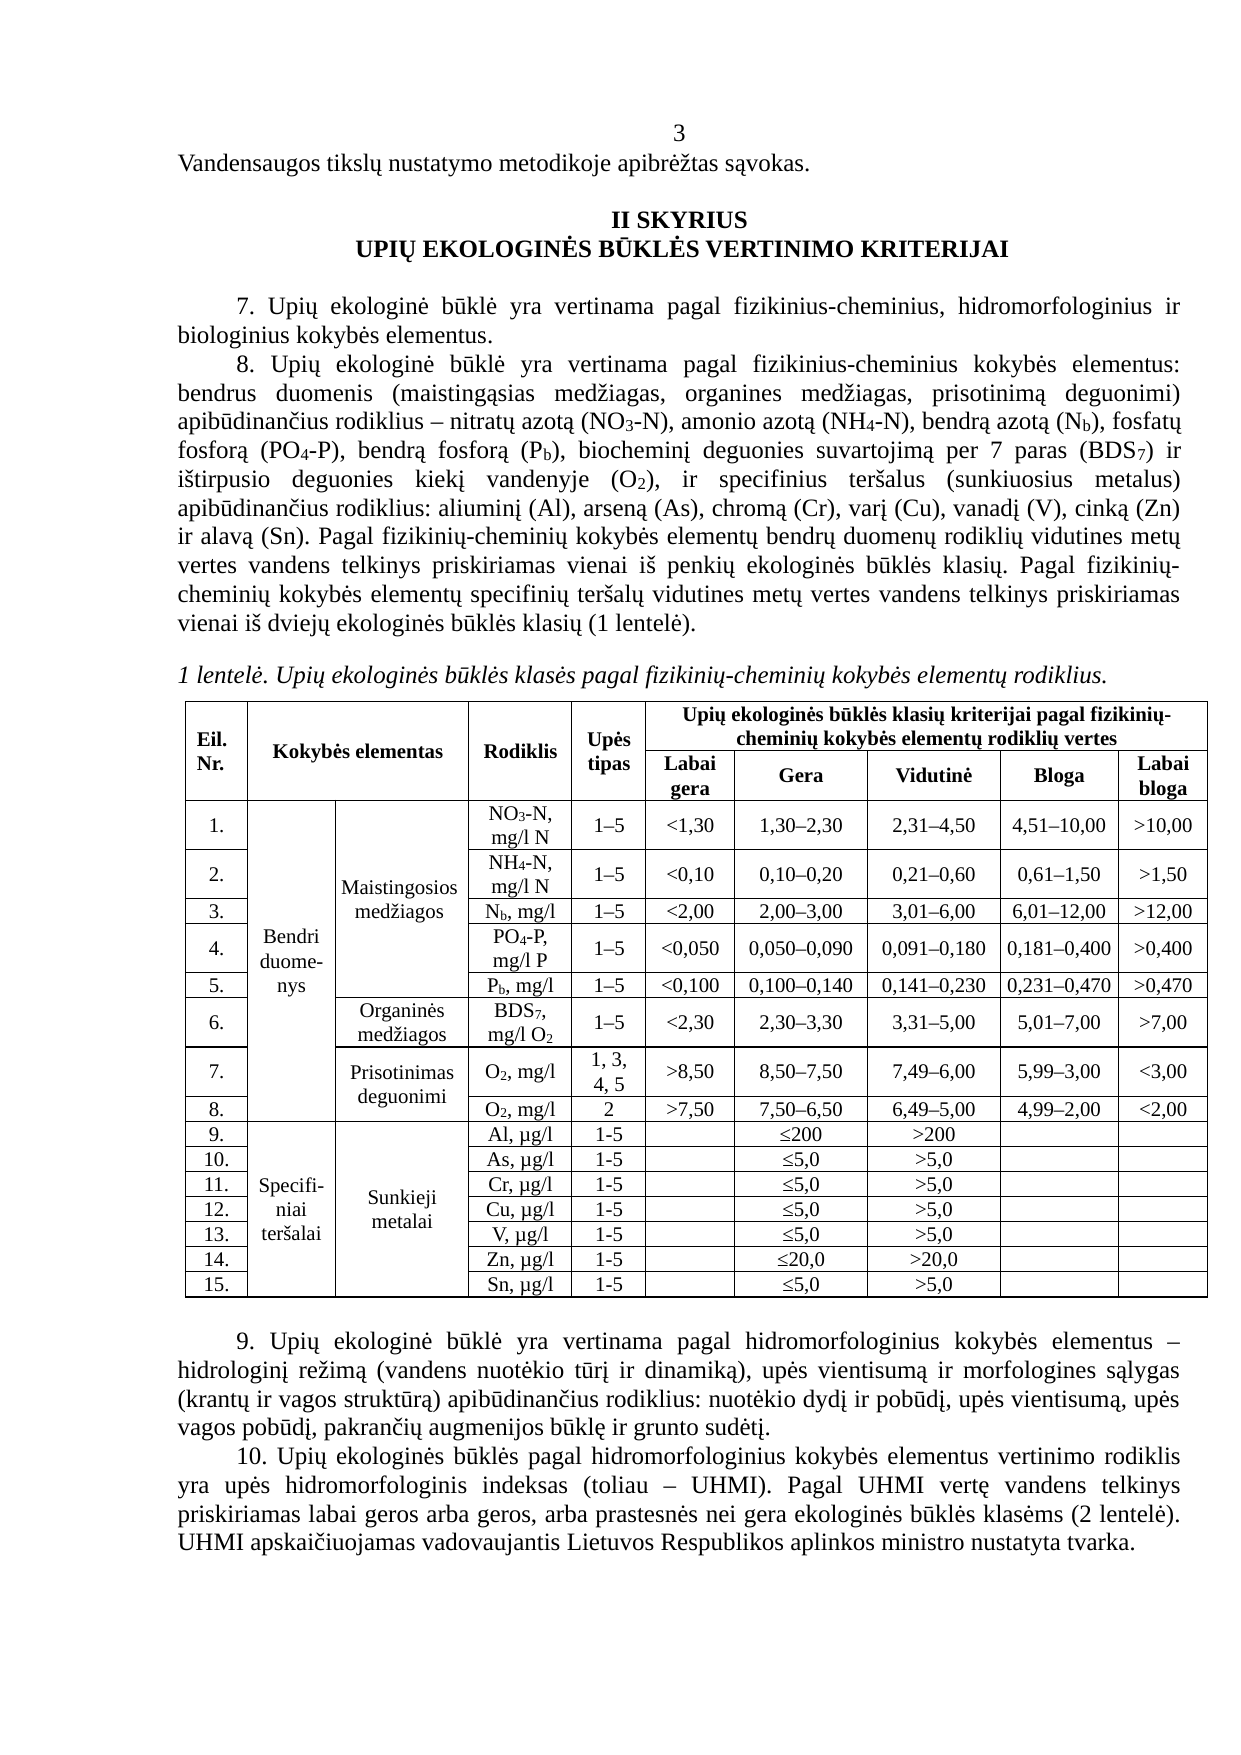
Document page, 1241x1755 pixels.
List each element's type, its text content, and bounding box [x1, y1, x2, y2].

table_cell 3,31–5,00 [868, 998, 1000, 1046]
table_header Eil. Nr. [186, 702, 247, 799]
table_cell 2,31–4,50 [868, 801, 1000, 849]
table_cell >8,50 [646, 1048, 734, 1096]
table_cell 0,181–0,400 [1001, 924, 1118, 972]
table_cell >12,00 [1119, 899, 1207, 923]
table_cell 6. [186, 998, 247, 1046]
table_cell [646, 1172, 734, 1196]
table_cell 5,01–7,00 [1001, 998, 1118, 1046]
table_cell ≤5,0 [735, 1222, 867, 1246]
table_cell 6,01–12,00 [1001, 899, 1118, 923]
table_cell 1–5 [572, 924, 645, 972]
table_cell ≤20,0 [735, 1247, 867, 1271]
table_cell [1001, 1247, 1118, 1271]
table_cell V, µg/l [469, 1222, 571, 1246]
table_cell Sn, µg/l [469, 1272, 571, 1296]
table_cell 1–5 [572, 801, 645, 849]
table_cell 1. [186, 801, 247, 849]
table_cell 7,50–6,50 [735, 1097, 867, 1121]
table_cell 1-5 [572, 1172, 645, 1196]
table_cell 1-5 [572, 1122, 645, 1146]
table_cell [646, 1222, 734, 1246]
table_cell [646, 1122, 734, 1146]
table_cell O2, mg/l [469, 1048, 571, 1096]
table_cell [1119, 1172, 1207, 1196]
text UPIŲ EKOLOGINĖS BŪKLĖS VERTINIMO KRITERIJAI [177, 234, 1181, 263]
table_cell >7,50 [646, 1097, 734, 1121]
table_cell 10. [186, 1147, 247, 1171]
table_cell 1–5 [572, 899, 645, 923]
table_cell 0,100–0,140 [735, 973, 867, 997]
table_cell <0,100 [646, 973, 734, 997]
text Vandensaugos tikslų nustatymo metodikoje apibrėžtas sąvokas. [177, 148, 1181, 176]
table_cell Zn, µg/l [469, 1247, 571, 1271]
text 8. Upių ekologinė būklė yra vertinama pagal fizikinius-cheminius kokybės elementus: bendrus duomenis (maistingąsias medžiagas, organines medžiagas, prisotinimą deguonimi) apibūdinančius rodiklius – nitratų azotą (NO3-N), amonio azotą (NH4-N), bendrą azotą (Nb), fosfatų fosforą (PO4-P), bendrą fosforą (Pb), biocheminį deguonies suvartojimą per 7 paras (BDS7) ir ištirpusio deguonies kiekį vandenyje (O2), ir specifinius teršalus (sunkiuosius metalus) apibūdinančius rodiklius: aliuminį (Al), arseną (As), chromą (Cr), varį (Cu), vanadį (V), cinką (Zn) ir alavą (Sn). Pagal fizikinių-cheminių kokybės elementų bendrų duomenų rodiklių vidutines metų vertes vandens telkinys priskiriamas vienai iš penkių ekologinės būklės klasių. Pagal fizikinių-cheminių kokybės elementų specifinių teršalų vidutines metų vertes vandens telkinys priskiriamas vienai iš dviejų ekologinės būklės klasių (1 lentelė). [177, 349, 1181, 636]
table_cell Organinės medžiagos [336, 998, 468, 1046]
table_cell 13. [186, 1222, 247, 1246]
table_cell 0,61–1,50 [1001, 850, 1118, 898]
text 1 lentelė. Upių ekologinės būklės klasės pagal fizikinių-cheminių kokybės elementų rodiklius. [177, 660, 1181, 689]
table_cell [1119, 1272, 1207, 1296]
table_cell 1-5 [572, 1197, 645, 1221]
table_cell ≤5,0 [735, 1272, 867, 1296]
table_cell <0,050 [646, 924, 734, 972]
table_cell [1119, 1122, 1207, 1146]
table_cell 2. [186, 850, 247, 898]
table_header Kokybės elementas [248, 702, 468, 799]
table_cell 14. [186, 1247, 247, 1271]
table_header Upės tipas [572, 702, 645, 799]
table_cell >0,400 [1119, 924, 1207, 972]
table_header Upių ekologinės būklės klasių kriterijai pagal fizikinių-cheminių kokybės elementų rodiklių vertes [646, 702, 1207, 750]
table_cell Bloga [1001, 751, 1118, 799]
table_cell >1,50 [1119, 850, 1207, 898]
table_cell >0,470 [1119, 973, 1207, 997]
table_cell 7. [186, 1048, 247, 1096]
table_cell BDS7, mg/l O2 [469, 998, 571, 1046]
table_cell <2,00 [646, 899, 734, 923]
table_cell 1,30–2,30 [735, 801, 867, 849]
table_cell 0,141–0,230 [868, 973, 1000, 997]
table_cell [1119, 1197, 1207, 1221]
table_cell >5,0 [868, 1197, 1000, 1221]
table_cell 6,49–5,00 [868, 1097, 1000, 1121]
table_cell Vidutinė [868, 751, 1000, 799]
table_cell [1001, 1122, 1118, 1146]
text 7. Upių ekologinė būklė yra vertinama pagal fizikinius-cheminius, hidromorfologinius ir biologinius kokybės elementus. [177, 291, 1181, 349]
table_cell 5. [186, 973, 247, 997]
table_cell NO3-N, mg/l N [469, 801, 571, 849]
table_cell 0,091–0,180 [868, 924, 1000, 972]
table_cell [1119, 1147, 1207, 1171]
table_cell >5,0 [868, 1222, 1000, 1246]
table_cell 12. [186, 1197, 247, 1221]
table_cell <0,10 [646, 850, 734, 898]
text II SKYRIUS [177, 205, 1181, 234]
table_cell Cu, µg/l [469, 1197, 571, 1221]
table_cell Nb, mg/l [469, 899, 571, 923]
table_cell ≤5,0 [735, 1147, 867, 1171]
table_cell 8,50–7,50 [735, 1048, 867, 1096]
table_cell Gera [735, 751, 867, 799]
table_cell [646, 1147, 734, 1171]
table_cell 4,51–10,00 [1001, 801, 1118, 849]
table_cell Maistingosios medžiagos [336, 801, 468, 997]
table_cell >200 [868, 1122, 1000, 1146]
table_cell 1-5 [572, 1247, 645, 1271]
table_cell 1–5 [572, 998, 645, 1046]
table_cell Specifi-niai teršalai [248, 1122, 335, 1296]
table_cell >20,0 [868, 1247, 1000, 1271]
text 10. Upių ekologinės būklės pagal hidromorfologinius kokybės elementus vertinimo rodiklis yra upės hidromorfologinis indeksas (toliau – UHMI). Pagal UHMI vertę vandens telkinys priskiriamas labai geros arba geros, arba prastesnės nei gera ekologinės būklės klasėms (2 lentelė). UHMI apskaičiuojamas vadovaujantis Lietuvos Respublikos aplinkos ministro nustatyta tvarka. [177, 1441, 1181, 1556]
table_cell ≤200 [735, 1122, 867, 1146]
table_cell 7,49–6,00 [868, 1048, 1000, 1096]
table_cell 8. [186, 1097, 247, 1121]
table_cell Bendri duome-nys [248, 801, 335, 1121]
table_cell Labai gera [646, 751, 734, 799]
table_cell 5,99–3,00 [1001, 1048, 1118, 1096]
table_cell 0,050–0,090 [735, 924, 867, 972]
table_cell 1, 3, 4, 5 [572, 1048, 645, 1096]
table_cell [1001, 1272, 1118, 1296]
table_cell Al, µg/l [469, 1122, 571, 1146]
table_cell ≤5,0 [735, 1172, 867, 1196]
table_cell 0,21–0,60 [868, 850, 1000, 898]
table_cell [646, 1247, 734, 1271]
table_cell [1119, 1247, 1207, 1271]
table_cell >5,0 [868, 1147, 1000, 1171]
table_cell [646, 1197, 734, 1221]
table_cell <2,30 [646, 998, 734, 1046]
table_cell O2, mg/l [469, 1097, 571, 1121]
table_cell <2,00 [1119, 1097, 1207, 1121]
table_cell >10,00 [1119, 801, 1207, 849]
table_cell 11. [186, 1172, 247, 1196]
text 9. Upių ekologinė būklė yra vertinama pagal hidromorfologinius kokybės elementus – hidrologinį režimą (vandens nuotėkio tūrį ir dinamiką), upės vientisumą ir morfologines sąlygas (krantų ir vagos struktūrą) apibūdinančius rodiklius: nuotėkio dydį ir pobūdį, upės vientisumą, upės vagos pobūdį, pakrančių augmenijos būklę ir grunto sudėtį. [177, 1326, 1181, 1441]
table_cell [1001, 1147, 1118, 1171]
table_cell 0,10–0,20 [735, 850, 867, 898]
table_cell PO4-P, mg/l P [469, 924, 571, 972]
table_cell 15. [186, 1272, 247, 1296]
table_cell 2,30–3,30 [735, 998, 867, 1046]
table_cell 1-5 [572, 1147, 645, 1171]
table_cell 3. [186, 899, 247, 923]
table_cell [1001, 1197, 1118, 1221]
table_cell 4,99–2,00 [1001, 1097, 1118, 1121]
table_cell 1–5 [572, 850, 645, 898]
table_cell [1001, 1172, 1118, 1196]
table_cell ≤5,0 [735, 1197, 867, 1221]
table_cell [1119, 1222, 1207, 1246]
table_cell [1001, 1222, 1118, 1246]
table_cell <1,30 [646, 801, 734, 849]
table_cell [646, 1272, 734, 1296]
table_cell 1-5 [572, 1222, 645, 1246]
table_cell 4. [186, 924, 247, 972]
table_cell 2,00–3,00 [735, 899, 867, 923]
table_cell >5,0 [868, 1172, 1000, 1196]
table_cell Pb, mg/l [469, 973, 571, 997]
table_cell 1-5 [572, 1272, 645, 1296]
table_cell As, µg/l [469, 1147, 571, 1171]
table_cell Sunkieji metalai [336, 1122, 468, 1296]
table_cell Labai bloga [1119, 751, 1207, 799]
table_cell 9. [186, 1122, 247, 1146]
table_header Rodiklis [469, 702, 571, 799]
table_cell 2 [572, 1097, 645, 1121]
table_cell >7,00 [1119, 998, 1207, 1046]
table_cell Cr, µg/l [469, 1172, 571, 1196]
table_cell 0,231–0,470 [1001, 973, 1118, 997]
table_cell 1–5 [572, 973, 645, 997]
table_cell NH4-N, mg/l N [469, 850, 571, 898]
table_cell 3,01–6,00 [868, 899, 1000, 923]
table_cell <3,00 [1119, 1048, 1207, 1096]
table_cell Prisotinimas deguonimi [336, 1048, 468, 1121]
table_cell >5,0 [868, 1272, 1000, 1296]
